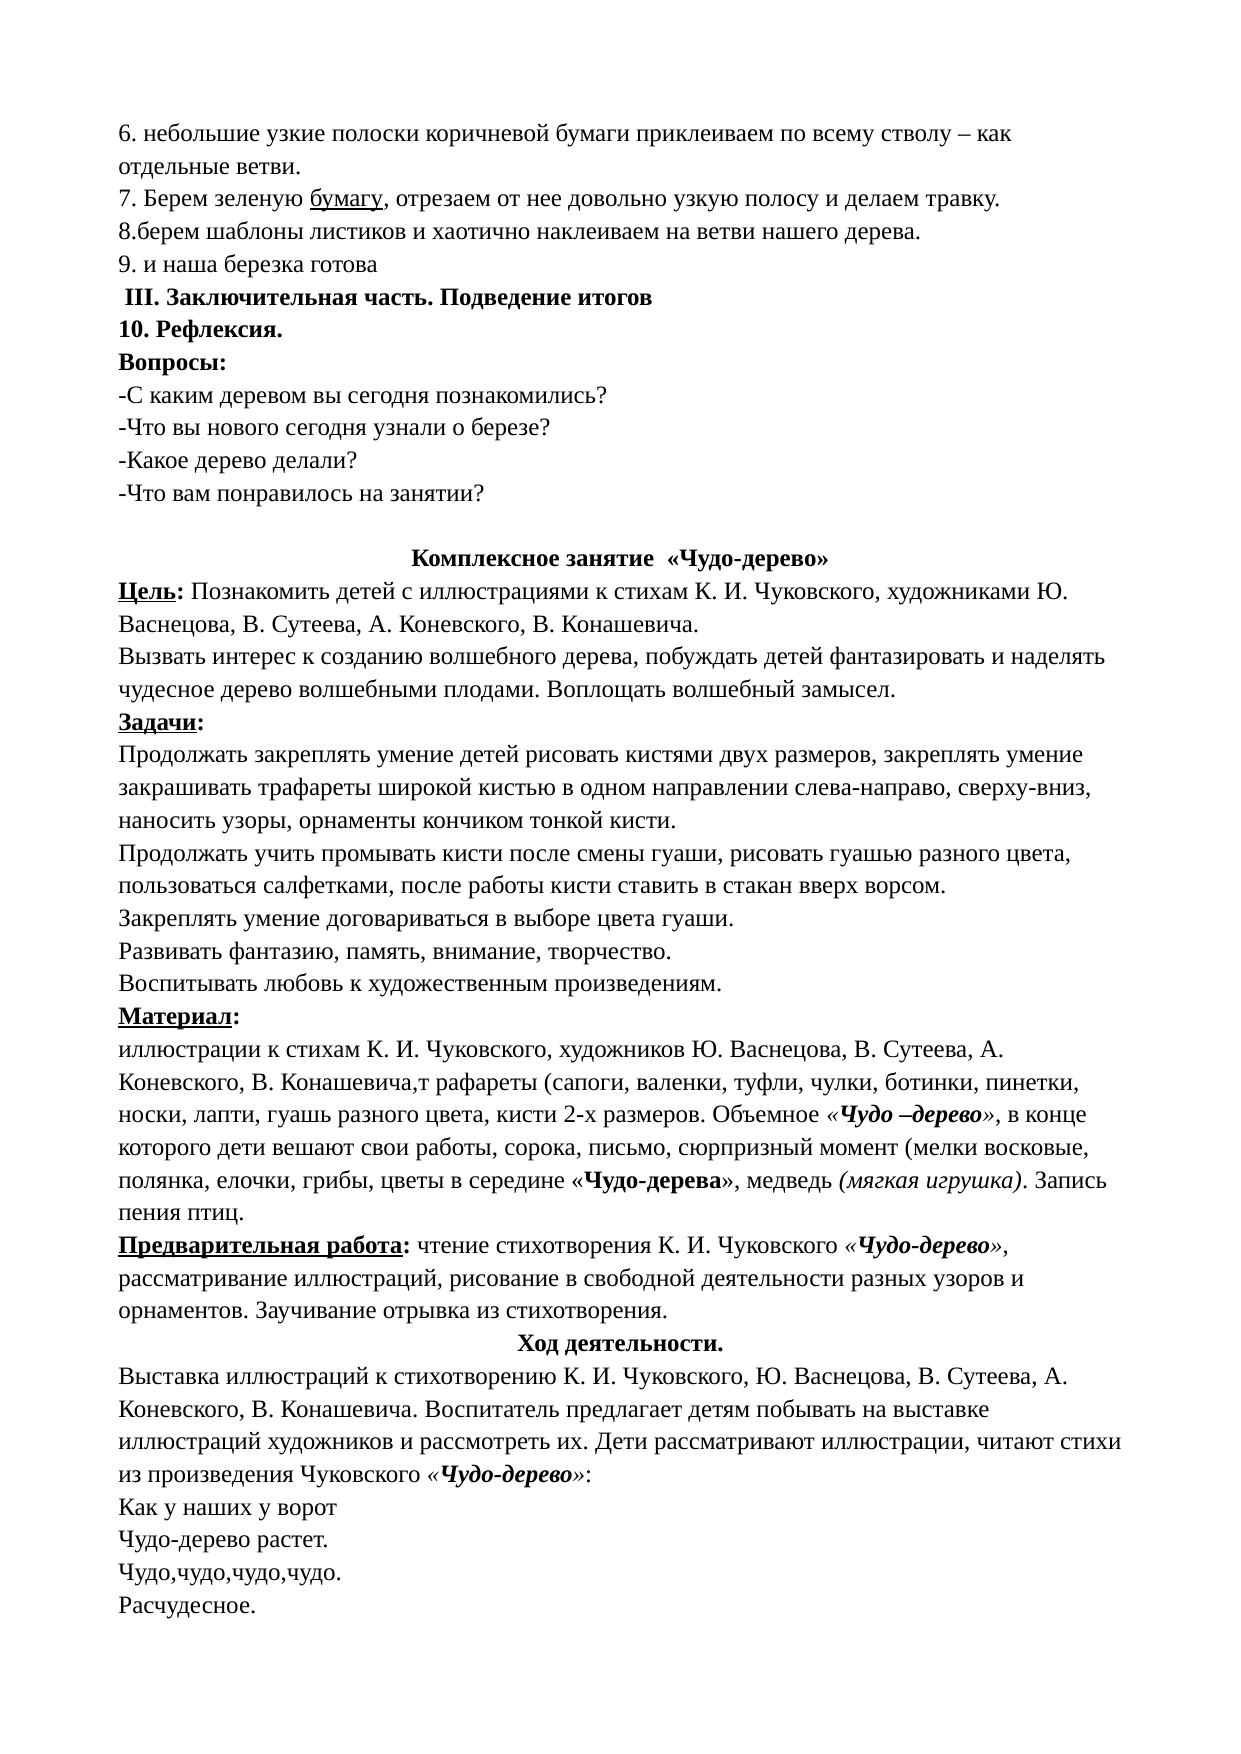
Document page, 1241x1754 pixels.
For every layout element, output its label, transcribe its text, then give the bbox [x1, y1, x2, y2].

text Продолжать закреплять умение детей рисовать кистями двух размеров, закреплять умение закрашивать трафареты широкой кистью в одном направлении слева-направо, сверху-вниз, наносить узоры, орнаменты кончиком тонкой кисти. [118, 739, 1122, 834]
text 8.берем шаблоны листиков и хаотично наклеиваем на ветви нашего дерева. [118, 216, 1122, 245]
text Вопросы: [118, 347, 1122, 376]
text III. Заключительная часть. Подведение итогов [118, 282, 1122, 310]
text Вызвать интерес к созданию волшебного дерева, побуждать детей фантазировать и наделять чудесное дерево волшебными плодами. Воплощать волшебный замысел. [118, 641, 1122, 703]
text 7. Берем зеленую бумагу, отрезаем от нее довольно узкую полосу и делаем травку. [118, 183, 1122, 212]
text Расчудесное. [118, 1590, 1122, 1619]
text Закреплять умение договариваться в выборе цвета гуаши. [118, 903, 1122, 932]
text 9. и наша березка готова [118, 249, 1122, 278]
text -Какое дерево делали? [118, 445, 1122, 474]
text Задачи: [118, 707, 1122, 736]
text Развивать фантазию, память, внимание, творчество. [118, 936, 1122, 964]
text -Что вы нового сегодня узнали о березе? [118, 412, 1122, 441]
text Как у наших у ворот [118, 1492, 1122, 1521]
text иллюстрации к стихам К. И. Чуковского, художников Ю. Васнецова, В. Сутеева, А. Коневского, В. Конашевича,т рафареты (сапоги, валенки, туфли, чулки, ботинки, пинетки, носки, лапти, гуашь разного цвета, кисти 2-х размеров. Объемное «Чудо –дерево», в конце которого дети вешают свои работы, сорока, письмо, сюрпризный момент (мелки восковые, полянка, елочки, грибы, цветы в середине «Чудо-дерева», медведь (мягкая игрушка). Запись пения птиц. [118, 1034, 1122, 1226]
text -С каким деревом вы сегодня познакомились? [118, 380, 1122, 408]
text Чудо-дерево растет. [118, 1524, 1122, 1553]
text 6. небольшие узкие полоски коричневой бумаги приклеиваем по всему стволу – как отдельные ветви. [118, 118, 1122, 179]
text Воспитывать любовь к художественным произведениям. [118, 968, 1122, 997]
text Материал: [118, 1001, 1122, 1030]
text Комплексное занятие «Чудо-дерево» [118, 543, 1122, 572]
text Чудо,чудо,чудо,чудо. [118, 1557, 1122, 1586]
text Цель: Познакомить детей с иллюстрациями к стихам К. И. Чуковского, художниками Ю. Васнецова, В. Сутеева, А. Коневского, В. Конашевича. [118, 576, 1122, 637]
text Продолжать учить промывать кисти после смены гуаши, рисовать гуашью разного цвета, пользоваться салфетками, после работы кисти ставить в стакан вверх ворсом. [118, 838, 1122, 899]
text Предварительная работа: чтение стихотворения К. И. Чуковского «Чудо-дерево», рассматривание иллюстраций, рисование в свободной деятельности разных узоров и орнаментов. Заучивание отрывка из стихотворения. [118, 1230, 1122, 1324]
text Ход деятельности. [118, 1328, 1122, 1357]
text -Что вам понравилось на занятии? [118, 478, 1122, 507]
text 10. Рефлексия. [118, 314, 1122, 343]
text Выставка иллюстраций к стихотворению К. И. Чуковского, Ю. Васнецова, В. Сутеева, А. Коневского, В. Конашевича. Воспитатель предлагает детям побывать на выставке иллюстраций художников и рассмотреть их. Дети рассматривают иллюстрации, читают стихи из произведения Чуковского «Чудо-дерево»: [118, 1361, 1122, 1488]
